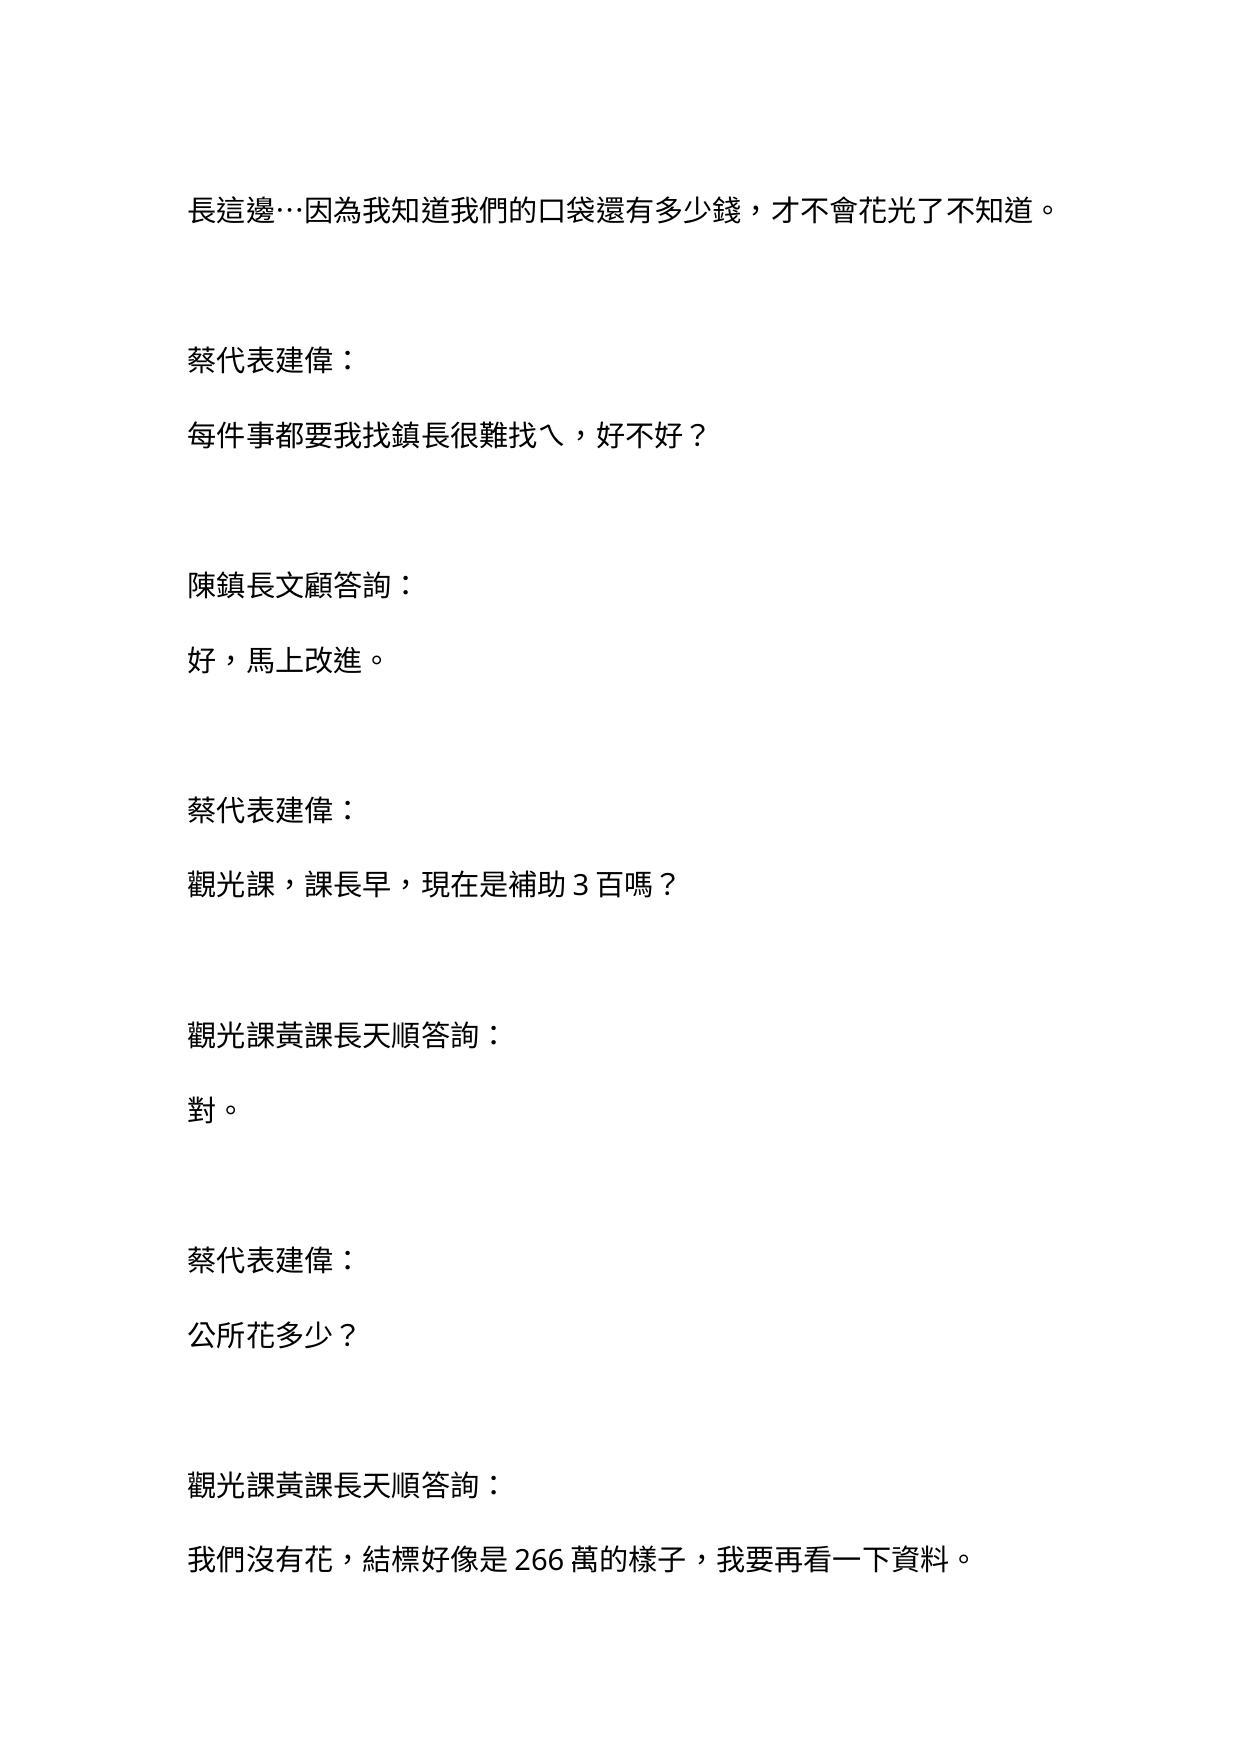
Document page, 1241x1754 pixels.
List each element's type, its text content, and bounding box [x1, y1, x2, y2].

text 原則上如果說幾萬塊課長這邊來做處置Ok啦，如果太大還是要鎮長這邊…因為我知道我們的口袋還有多少錢，才不會花光了不知道。 [187, 164, 1053, 239]
text 好，馬上改進。 [187, 614, 1053, 689]
text 對。 [187, 1064, 1053, 1139]
text 公所花多少？ [187, 1289, 1053, 1364]
text 蔡代表建偉： [187, 1214, 1053, 1289]
text 觀光課黃課長天順答詢： [187, 1439, 1053, 1514]
text 觀光課黃課長天順答詢： [187, 989, 1053, 1064]
text 蔡代表建偉： [187, 764, 1053, 839]
text 陳鎮長文顧答詢： [187, 539, 1053, 614]
text 我們沒有花，結標好像是266萬的樣子，我要再看一下資料。 [187, 1514, 1053, 1589]
text 每件事都要我找鎮長很難找ㄟ，好不好？ [187, 389, 1053, 464]
text 觀光課，課長早，現在是補助3百嗎？ [187, 839, 1053, 914]
text 蔡代表建偉： [187, 314, 1053, 389]
